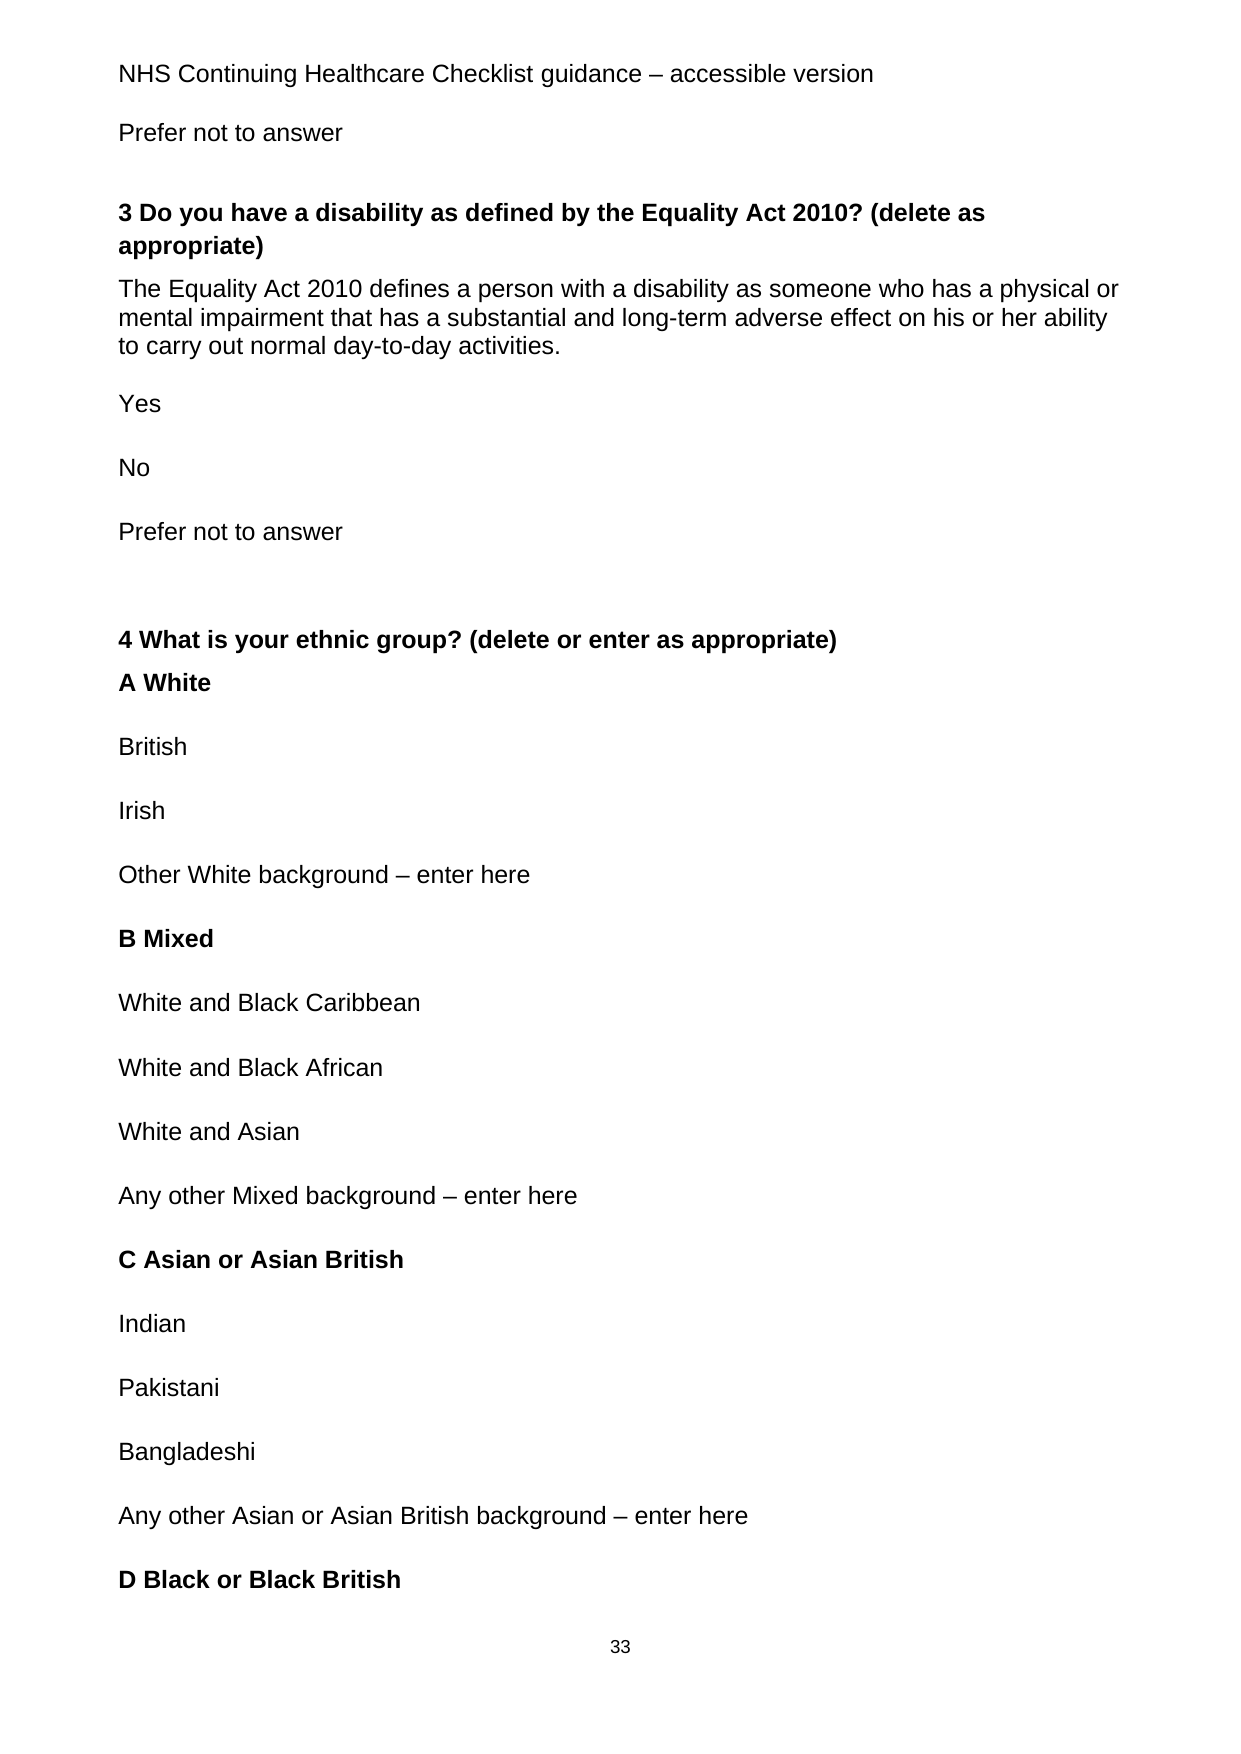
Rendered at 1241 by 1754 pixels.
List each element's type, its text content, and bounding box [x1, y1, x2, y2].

text British [118, 732, 1122, 761]
text White and Black Caribbean [118, 988, 1122, 1017]
text D Black or Black British [118, 1565, 1122, 1594]
subtitle 3 Do you have a disability as defined by the Equality Act 2010? (delete as appropriate) [118, 195, 1122, 261]
text Pakistani [118, 1373, 1122, 1402]
text Indian [118, 1309, 1122, 1337]
text A White [118, 668, 1122, 697]
text No [118, 453, 1122, 482]
subtitle 4 What is your ethnic group? (delete or enter as appropriate) [118, 622, 1122, 656]
text Irish [118, 796, 1122, 825]
text Other White background – enter here [118, 860, 1122, 889]
text Prefer not to answer [118, 517, 1122, 546]
text Prefer not to answer [118, 118, 1122, 147]
text The Equality Act 2010 defines a person with a disability as someone who has a physical or mental impairment that has a substantial and long-term adverse effect on his or her ability to carry out normal day-to-day activities. [118, 274, 1122, 360]
text White and Asian [118, 1117, 1122, 1145]
text Bangladeshi [118, 1437, 1122, 1466]
text Yes [118, 389, 1122, 418]
text B Mixed [118, 924, 1122, 953]
text Any other Asian or Asian British background – enter here [118, 1501, 1122, 1530]
text White and Black African [118, 1052, 1122, 1081]
text C Asian or Asian British [118, 1245, 1122, 1273]
text Any other Mixed background – enter here [118, 1181, 1122, 1209]
